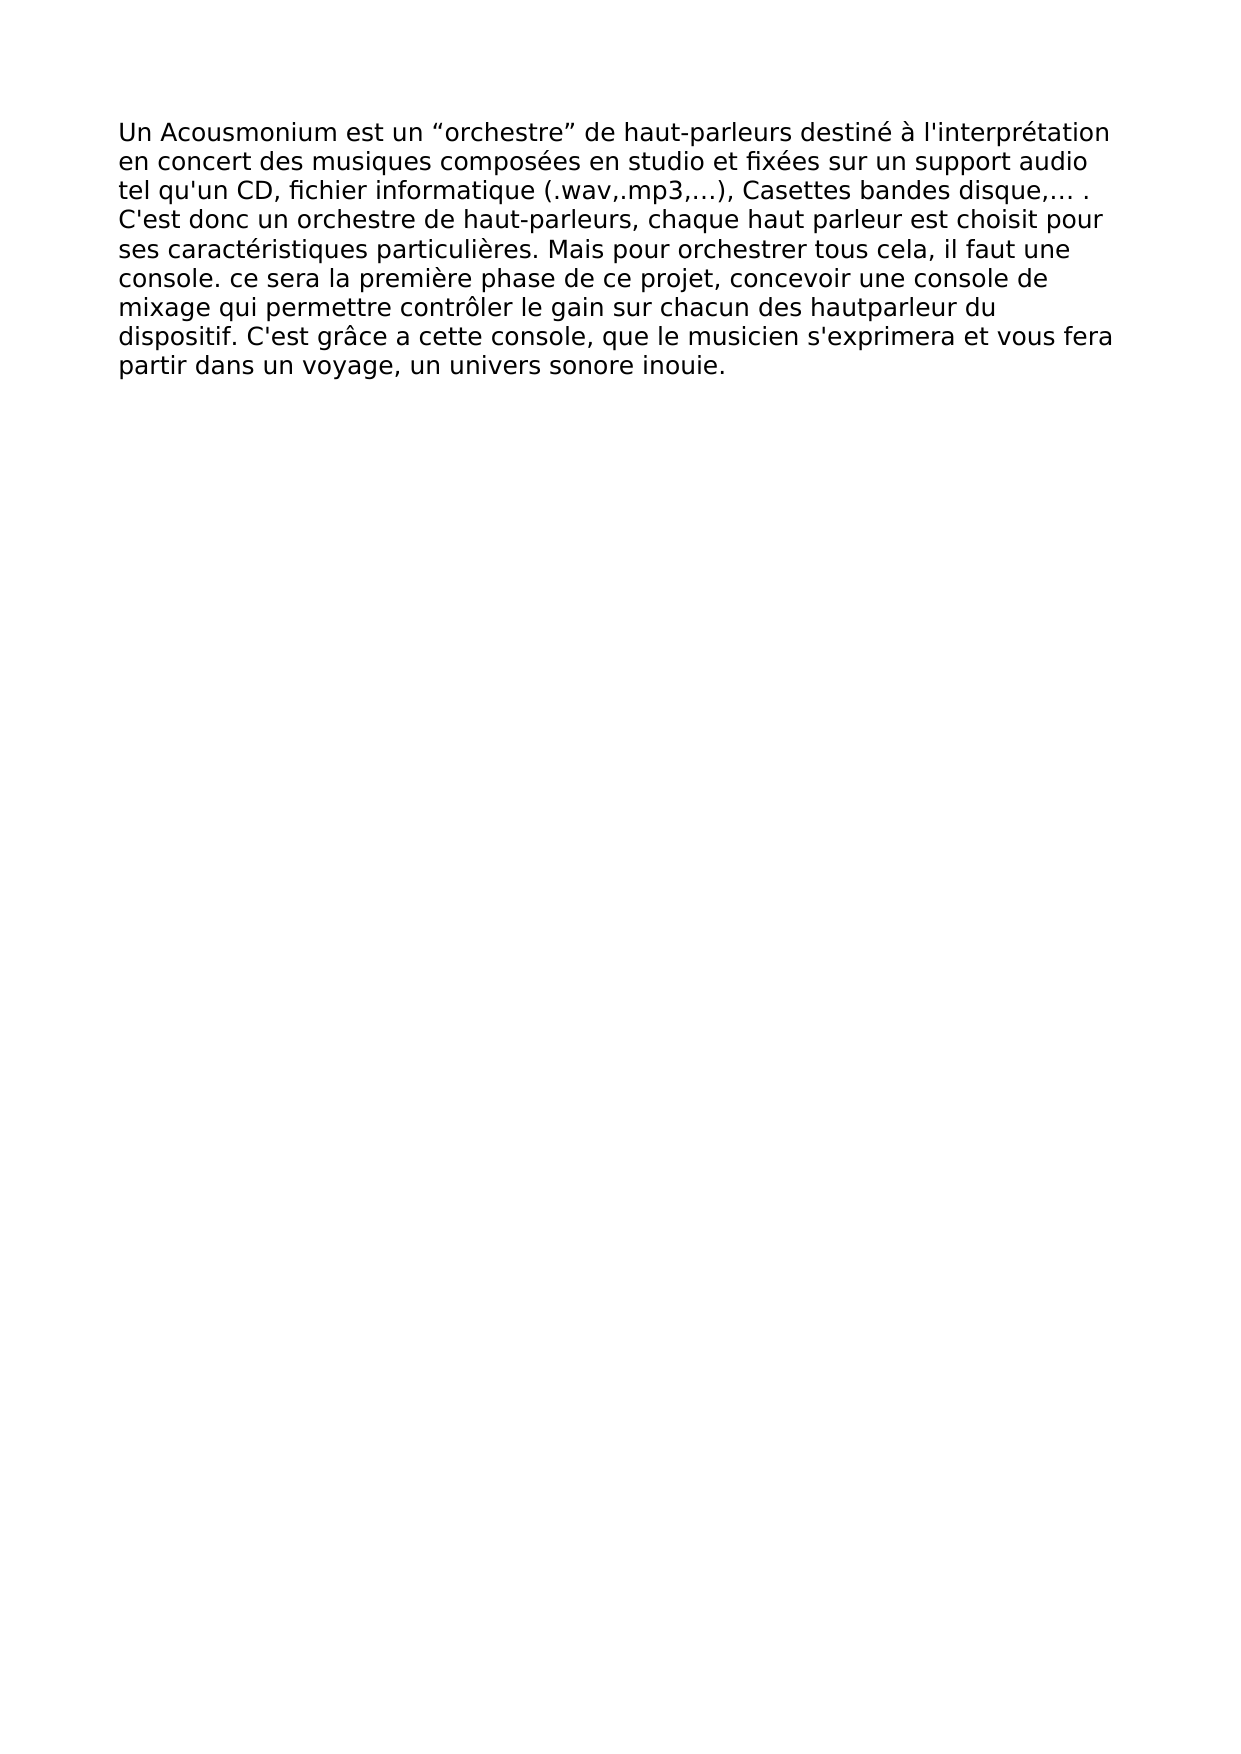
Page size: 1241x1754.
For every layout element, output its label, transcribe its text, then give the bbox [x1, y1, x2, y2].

text Un Acousmonium est un “orchestre” de haut-parleurs destiné à l'interprétation en concert des musiques composées en studio et fixées sur un support audio tel qu'un CD, fichier informatique (.wav,.mp3,…), Casettes bandes disque,… . C'est donc un orchestre de haut-parleurs, chaque haut parleur est choisit pour ses caractéristiques particulières. Mais pour orchestrer tous cela, il faut une console. ce sera la première phase de ce projet, concevoir une console de mixage qui permettre contrôler le gain sur chacun des hautparleur du dispositif. C'est grâce a cette console, que le musicien s'exprimera et vous fera partir dans un voyage, un univers sonore inouie. [118, 118, 1122, 381]
